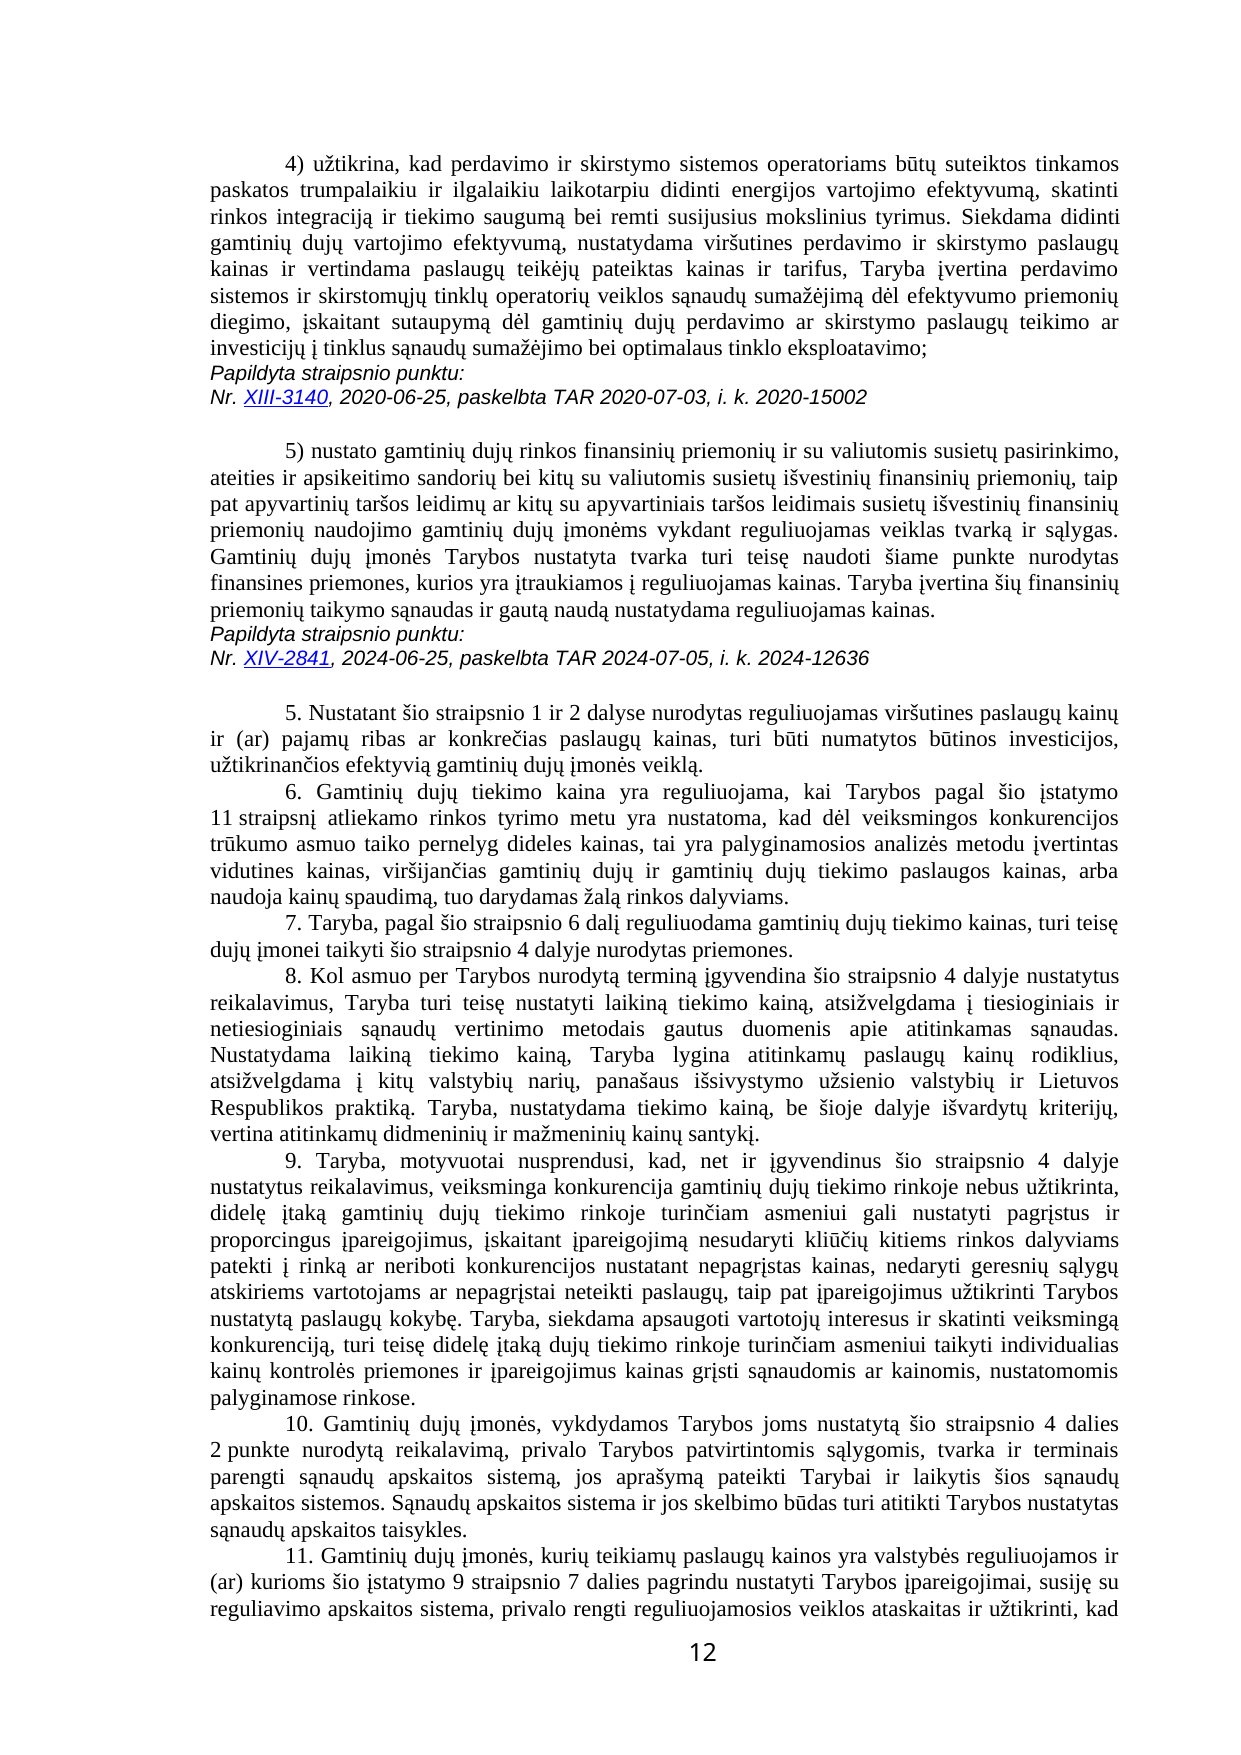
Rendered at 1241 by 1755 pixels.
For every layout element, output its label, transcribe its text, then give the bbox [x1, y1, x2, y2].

text Nr. XIV-2841, 2024-06-25, paskelbta TAR 2024-07-05, i. k. 2024-12636 [210, 646, 1120, 670]
text 6. Gamtinių dujų tiekimo kaina yra reguliuojama, kai Tarybos pagal šio įstatymo 11 straipsnį atliekamo rinkos tyrimo metu yra nustatoma, kad dėl veiksmingos konkurencijos trūkumo asmuo taiko pernelyg dideles kainas, tai yra palyginamosios analizės metodu įvertintas vidutines kainas, viršijančias gamtinių dujų ir gamtinių dujų tiekimo paslaugos kainas, arba naudoja kainų spaudimą, tuo darydamas žalą rinkos dalyviams. [210, 778, 1120, 909]
text Nr. XIII-3140, 2020-06-25, paskelbta TAR 2020-07-03, i. k. 2020-15002 [210, 385, 1120, 409]
text 5. Nustatant šio straipsnio 1 ir 2 dalyse nurodytas reguliuojamas viršutines paslaugų kainų ir (ar) pajamų ribas ar konkrečias paslaugų kainas, turi būti numatytos būtinos investicijos, užtikrinančios efektyvią gamtinių dujų įmonės veiklą. [210, 699, 1120, 778]
text 8. Kol asmuo per Tarybos nurodytą terminą įgyvendina šio straipsnio 4 dalyje nustatytus reikalavimus, Taryba turi teisę nustatyti laikiną tiekimo kainą, atsižvelgdama į tiesioginiais ir netiesioginiais sąnaudų vertinimo metodais gautus duomenis apie atitinkamas sąnaudas. Nustatydama laikiną tiekimo kainą, Taryba lygina atitinkamų paslaugų kainų rodiklius, atsižvelgdama į kitų valstybių narių, panašaus išsivystymo užsienio valstybių ir Lietuvos Respublikos praktiką. Taryba, nustatydama tiekimo kainą, be šioje dalyje išvardytų kriterijų, vertina atitinkamų didmeninių ir mažmeninių kainų santykį. [210, 962, 1120, 1147]
text 4) užtikrina, kad perdavimo ir skirstymo sistemos operatoriams būtų suteiktos tinkamos paskatos trumpalaikiu ir ilgalaikiu laikotarpiu didinti energijos vartojimo efektyvumą, skatinti rinkos integraciją ir tiekimo saugumą bei remti susijusius mokslinius tyrimus. Siekdama didinti gamtinių dujų vartojimo efektyvumą, nustatydama viršutines perdavimo ir skirstymo paslaugų kainas ir vertindama paslaugų teikėjų pateiktas kainas ir tarifus, Taryba įvertina perdavimo sistemos ir skirstomųjų tinklų operatorių veiklos sąnaudų sumažėjimą dėl efektyvumo priemonių diegimo, įskaitant sutaupymą dėl gamtinių dujų perdavimo ar skirstymo paslaugų teikimo ar investicijų į tinklus sąnaudų sumažėjimo bei optimalaus tinklo eksploatavimo; [210, 150, 1120, 361]
text 9. Taryba, motyvuotai nusprendusi, kad, net ir įgyvendinus šio straipsnio 4 dalyje nustatytus reikalavimus, veiksminga konkurencija gamtinių dujų tiekimo rinkoje nebus užtikrinta, didelę įtaką gamtinių dujų tiekimo rinkoje turinčiam asmeniui gali nustatyti pagrįstus ir proporcingus įpareigojimus, įskaitant įpareigojimą nesudaryti kliūčių kitiems rinkos dalyviams patekti į rinką ar neriboti konkurencijos nustatant nepagrįstas kainas, nedaryti geresnių sąlygų atskiriems vartotojams ar nepagrįstai neteikti paslaugų, taip pat įpareigojimus užtikrinti Tarybos nustatytą paslaugų kokybę. Taryba, siekdama apsaugoti vartotojų interesus ir skatinti veiksmingą konkurenciją, turi teisę didelę įtaką dujų tiekimo rinkoje turinčiam asmeniui taikyti individualias kainų kontrolės priemones ir įpareigojimus kainas grįsti sąnaudomis ar kainomis, nustatomomis palyginamose rinkose. [210, 1147, 1120, 1410]
text 10. Gamtinių dujų įmonės, vykdydamos Tarybos joms nustatytą šio straipsnio 4 dalies 2 punkte nurodytą reikalavimą, privalo Tarybos patvirtintomis sąlygomis, tvarka ir terminais parengti sąnaudų apskaitos sistemą, jos aprašymą pateikti Tarybai ir laikytis šios sąnaudų apskaitos sistemos. Sąnaudų apskaitos sistema ir jos skelbimo būdas turi atitikti Tarybos nustatytas sąnaudų apskaitos taisykles. [210, 1410, 1120, 1542]
text Papildyta straipsnio punktu: [210, 361, 1120, 385]
text 7. Taryba, pagal šio straipsnio 6 dalį reguliuodama gamtinių dujų tiekimo kainas, turi teisę dujų įmonei taikyti šio straipsnio 4 dalyje nurodytas priemones. [210, 909, 1120, 962]
text Papildyta straipsnio punktu: [210, 622, 1120, 646]
text 11. Gamtinių dujų įmonės, kurių teikiamų paslaugų kainos yra valstybės reguliuojamos ir (ar) kurioms šio įstatymo 9 straipsnio 7 dalies pagrindu nustatyti Tarybos įpareigojimai, susiję su reguliavimo apskaitos sistema, privalo rengti reguliuojamosios veiklos ataskaitas ir užtikrinti, kad [210, 1542, 1120, 1621]
text 5) nustato gamtinių dujų rinkos finansinių priemonių ir su valiutomis susietų pasirinkimo, ateities ir apsikeitimo sandorių bei kitų su valiutomis susietų išvestinių finansinių priemonių, taip pat apyvartinių taršos leidimų ar kitų su apyvartiniais taršos leidimais susietų išvestinių finansinių priemonių naudojimo gamtinių dujų įmonėms vykdant reguliuojamas veiklas tvarką ir sąlygas. Gamtinių dujų įmonės Tarybos nustatyta tvarka turi teisę naudoti šiame punkte nurodytas finansines priemones, kurios yra įtraukiamos į reguliuojamas kainas. Taryba įvertina šių finansinių priemonių taikymo sąnaudas ir gautą naudą nustatydama reguliuojamas kainas. [210, 437, 1120, 622]
